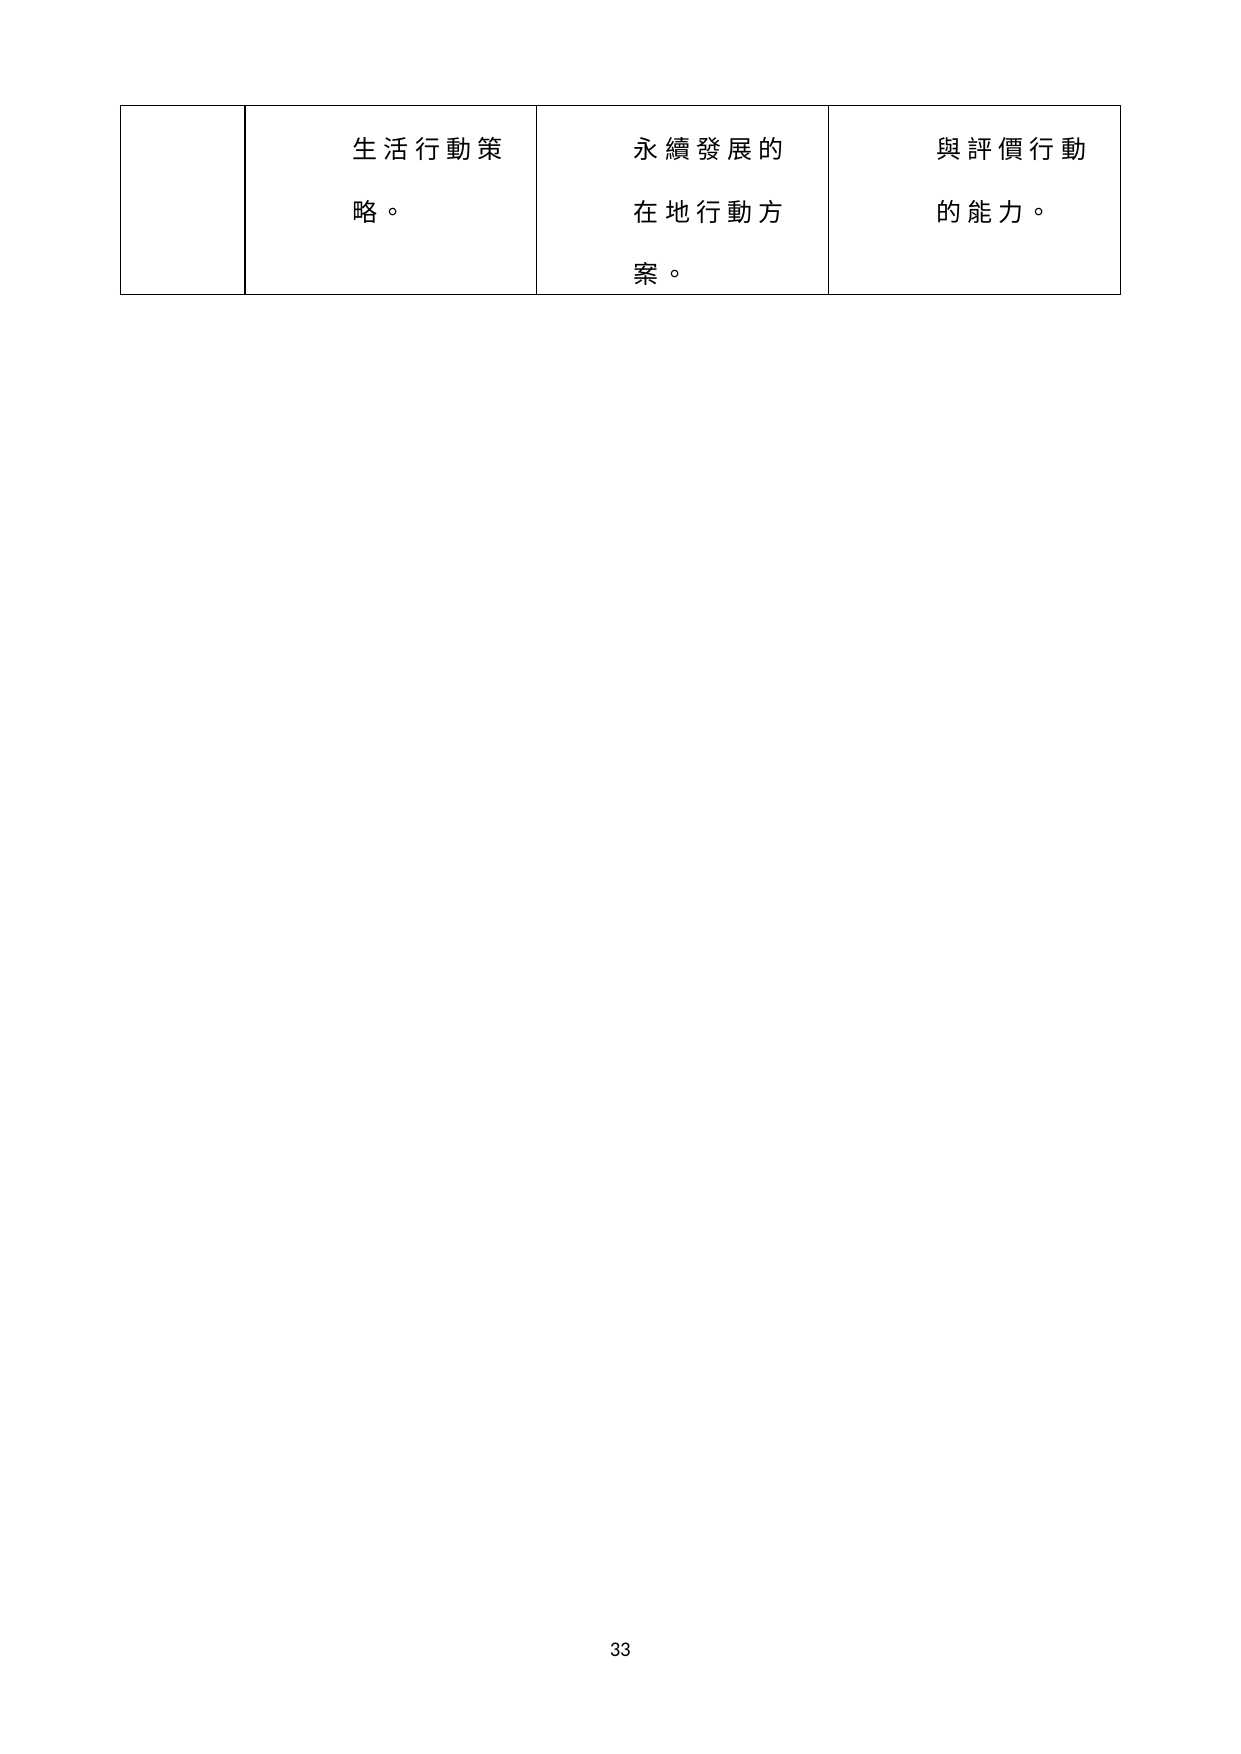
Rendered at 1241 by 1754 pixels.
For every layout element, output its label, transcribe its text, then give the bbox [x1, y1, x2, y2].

table_cell 生活行動策略。 [246, 106, 536, 294]
table_cell [121, 106, 244, 294]
table_cell 與評價行動的能力。 [829, 106, 1120, 294]
table_cell 永續發展的在地行動方案。 [537, 106, 828, 294]
